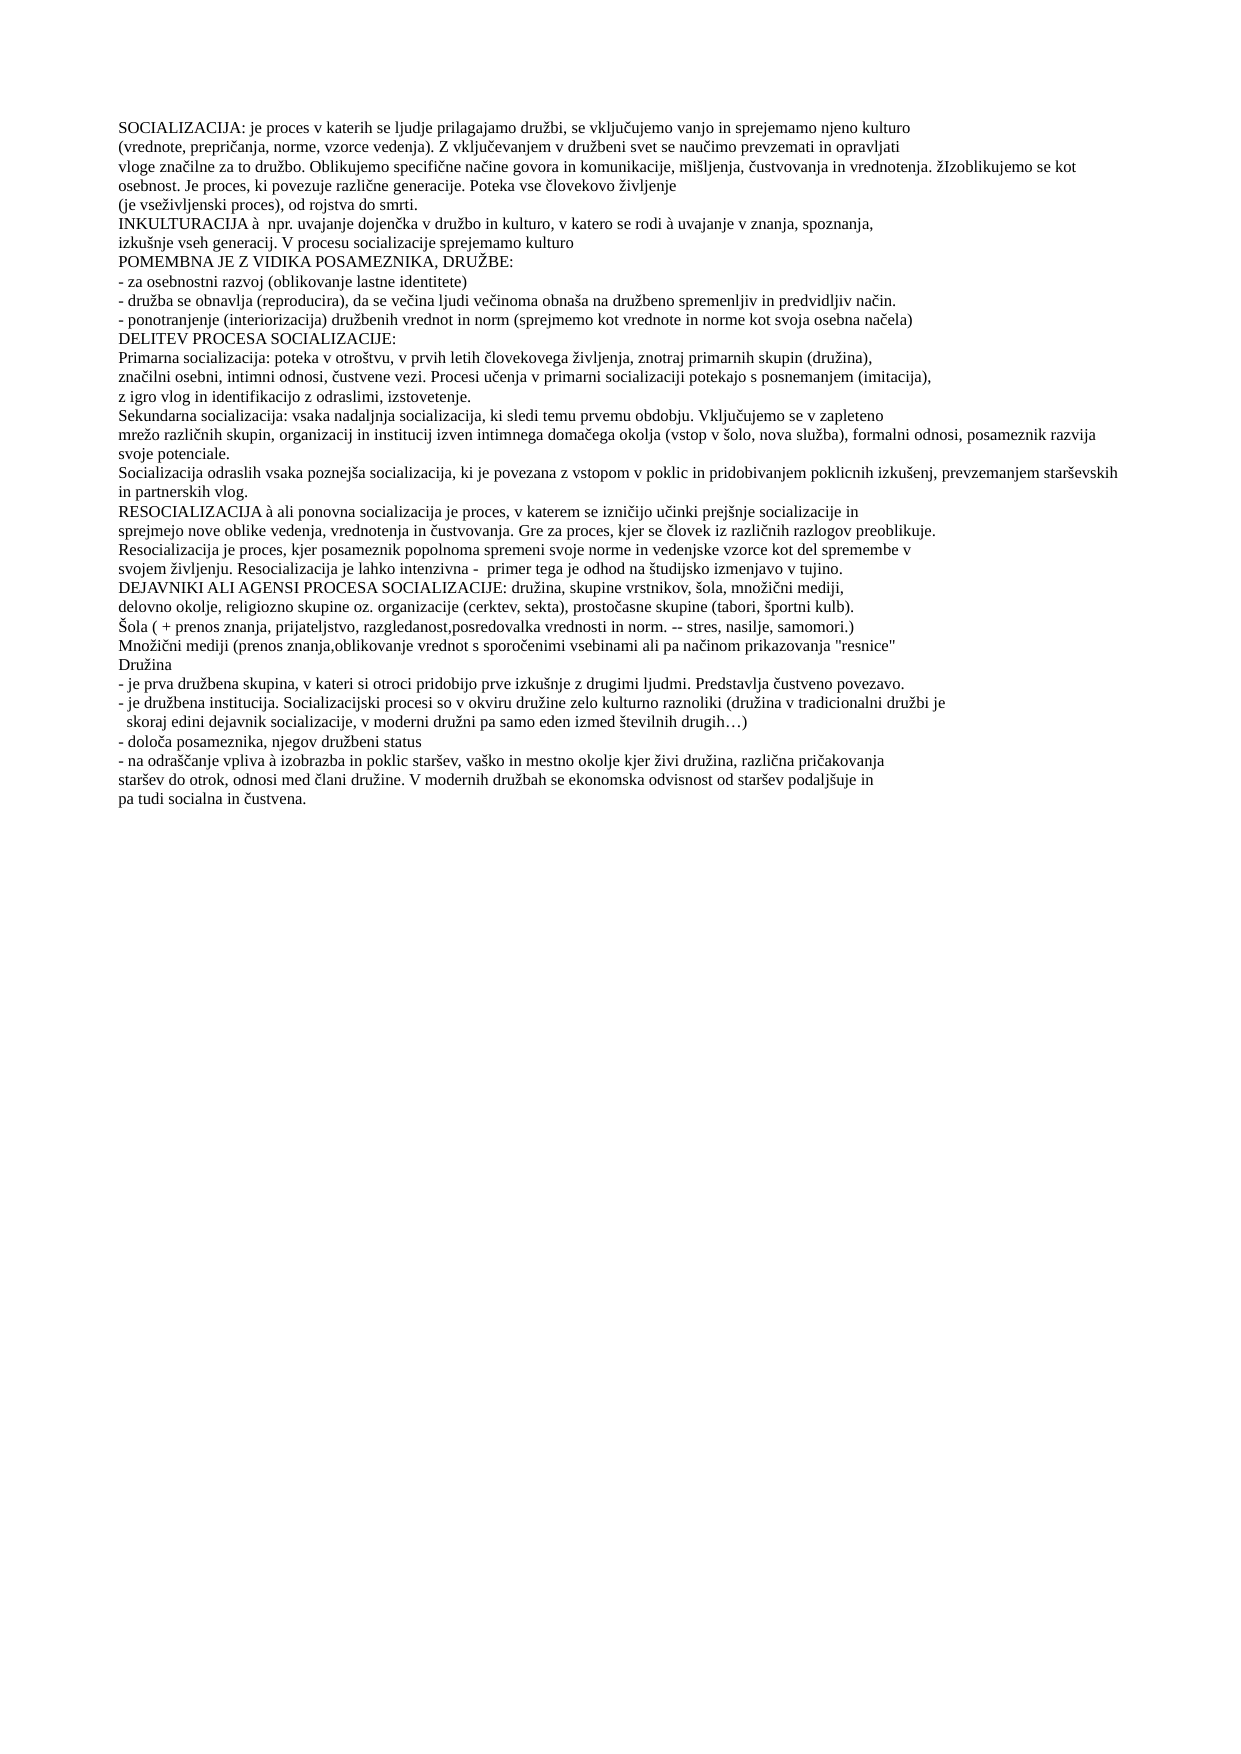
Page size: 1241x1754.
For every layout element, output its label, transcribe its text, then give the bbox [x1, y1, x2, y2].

text DEJAVNIKI ALI AGENSI PROCESA SOCIALIZACIJE: družina, skupine vrstnikov, šola, množični mediji, [118, 578, 1122, 597]
text RESOCIALIZACIJA à ali ponovna socializacija je proces, v katerem se izničijo učinki prejšnje socializacije in [118, 501, 1122, 521]
text vloge značilne za to družbo. Oblikujemo specifične načine govora in komunikacije, mišljenja, čustvovanja in vrednotenja. žIzoblikujemo se kot osebnost. Je proces, ki povezuje različne generacije. Poteka vse človekovo življenje [118, 156, 1122, 195]
text Šola ( + prenos znanja, prijateljstvo, razgledanost,posredovalka vrednosti in norm. -- stres, nasilje, samomori.) [118, 616, 1122, 636]
text - ponotranjenje (interiorizacija) družbenih vrednot in norm (sprejmemo kot vrednote in norme kot svoja osebna načela) [118, 310, 1122, 329]
text Primarna socializacija: poteka v otroštvu, v prvih letih človekovega življenja, znotraj primarnih skupin (družina), [118, 348, 1122, 367]
text sprejmejo nove oblike vedenja, vrednotenja in čustvovanja. Gre za proces, kjer se človek iz različnih razlogov preoblikuje. [118, 521, 1122, 540]
text - na odraščanje vpliva à izobrazba in poklic staršev, vaško in mestno okolje kjer živi družina, različna pričakovanja [118, 751, 1122, 770]
text (vrednote, prepričanja, norme, vzorce vedenja). Z vključevanjem v družbeni svet se naučimo prevzemati in opravljati [118, 137, 1122, 156]
text Socializacija odraslih vsaka poznejša socializacija, ki je povezana z vstopom v poklic in pridobivanjem poklicnih izkušenj, prevzemanjem starševskih in partnerskih vlog. [118, 463, 1122, 501]
text Družina [118, 655, 1122, 674]
text SOCIALIZACIJA: je proces v katerih se ljudje prilagajamo družbi, se vključujemo vanjo in sprejemamo njeno kulturo [118, 118, 1122, 137]
text značilni osebni, intimni odnosi, čustvene vezi. Procesi učenja v primarni socializaciji potekajo s posnemanjem (imitacija), [118, 367, 1122, 386]
text izkušnje vseh generacij. V procesu socializacije sprejemamo kulturo [118, 233, 1122, 252]
text - je prva družbena skupina, v kateri si otroci pridobijo prve izkušnje z drugimi ljudmi. Predstavlja čustveno povezavo. [118, 674, 1122, 693]
text INKULTURACIJA à npr. uvajanje dojenčka v družbo in kulturo, v katero se rodi à uvajanje v znanja, spoznanja, [118, 214, 1122, 233]
text - za osebnostni razvoj (oblikovanje lastne identitete) [118, 271, 1122, 291]
text DELITEV PROCESA SOCIALIZACIJE: [118, 329, 1122, 348]
text mrežo različnih skupin, organizacij in institucij izven intimnega domačega okolja (vstop v šolo, nova služba), formalni odnosi, posameznik razvija svoje potenciale. [118, 425, 1122, 463]
text Sekundarna socializacija: vsaka nadaljnja socializacija, ki sledi temu prvemu obdobju. Vključujemo se v zapleteno [118, 406, 1122, 425]
text z igro vlog in identifikacijo z odraslimi, izstovetenje. [118, 386, 1122, 406]
text Množični mediji (prenos znanja,oblikovanje vrednot s sporočenimi vsebinami ali pa načinom prikazovanja "resnice" [118, 636, 1122, 655]
text POMEMBNA JE Z VIDIKA POSAMEZNIKA, DRUŽBE: [118, 252, 1122, 271]
text pa tudi socialna in čustvena. [118, 789, 1122, 808]
text Resocializacija je proces, kjer posameznik popolnoma spremeni svoje norme in vedenjske vzorce kot del spremembe v [118, 540, 1122, 559]
text staršev do otrok, odnosi med člani družine. V modernih družbah se ekonomska odvisnost od staršev podaljšuje in [118, 770, 1122, 789]
text skoraj edini dejavnik socializacije, v moderni družni pa samo eden izmed številnih drugih…) [118, 712, 1122, 731]
text - določa posameznika, njegov družbeni status [118, 731, 1122, 751]
text - družba se obnavlja (reproducira), da se večina ljudi večinoma obnaša na družbeno spremenljiv in predvidljiv način. [118, 291, 1122, 310]
text delovno okolje, religiozno skupine oz. organizacije (cerktev, sekta), prostočasne skupine (tabori, športni kulb). [118, 597, 1122, 616]
text svojem življenju. Resocializacija je lahko intenzivna - primer tega je odhod na študijsko izmenjavo v tujino. [118, 559, 1122, 578]
text - je družbena institucija. Socializacijski procesi so v okviru družine zelo kulturno raznoliki (družina v tradicionalni družbi je [118, 693, 1122, 712]
text (je vseživljenski proces), od rojstva do smrti. [118, 195, 1122, 214]
